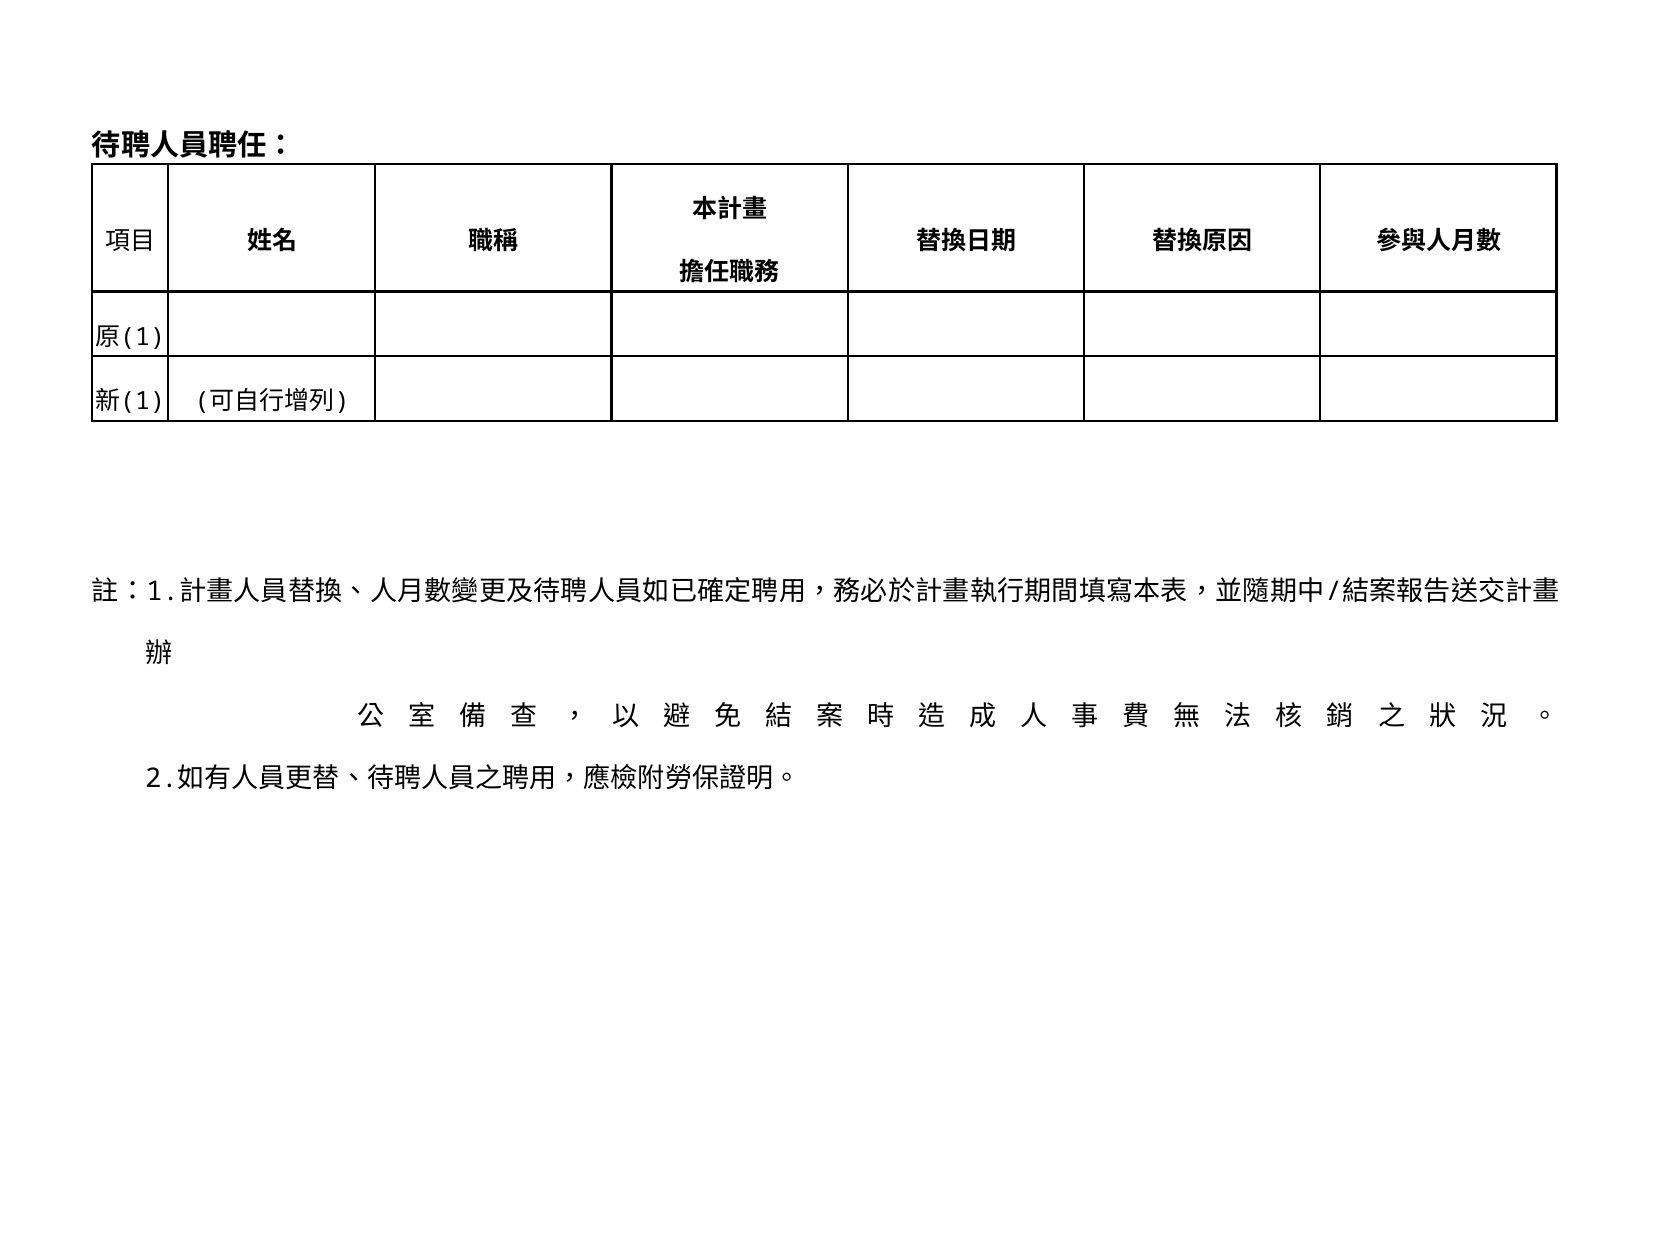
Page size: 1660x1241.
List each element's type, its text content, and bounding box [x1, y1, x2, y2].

table_header 本計畫 擔任職務 [613, 165, 847, 290]
table_cell (可自行增列) [169, 357, 374, 419]
table_header 參與人月數 [1321, 165, 1555, 290]
table_cell [376, 357, 610, 419]
table_cell [613, 293, 847, 355]
text 待聘人員聘任： [92, 101, 1560, 163]
table_cell [1085, 357, 1319, 419]
text 公室備查，以避免結案時造成人事費無法核銷之狀況。 2.如有人員更替、待聘人員之聘用，應檢附勞保證明。 [92, 672, 1560, 797]
table_cell [613, 357, 847, 419]
table_cell [169, 293, 374, 355]
table_cell [849, 293, 1083, 355]
text 註：1.計畫人員替換、人月數變更及待聘人員如已確定聘用，務必於計畫執行期間填寫本表，並隨期中/結案報告送交計畫辦 [92, 547, 1560, 672]
table_cell 新(1) [93, 357, 167, 419]
table_cell [1321, 357, 1555, 419]
table_cell [376, 293, 610, 355]
table_header 項目 [93, 165, 167, 290]
table_cell [1085, 293, 1319, 355]
table_cell [1321, 293, 1555, 355]
table_header 姓名 [169, 165, 374, 290]
table_cell 原(1) [93, 293, 167, 355]
table_header 職稱 [376, 165, 610, 290]
table_header 替換原因 [1085, 165, 1319, 290]
table_cell [849, 357, 1083, 419]
table_header 替換日期 [849, 165, 1083, 290]
